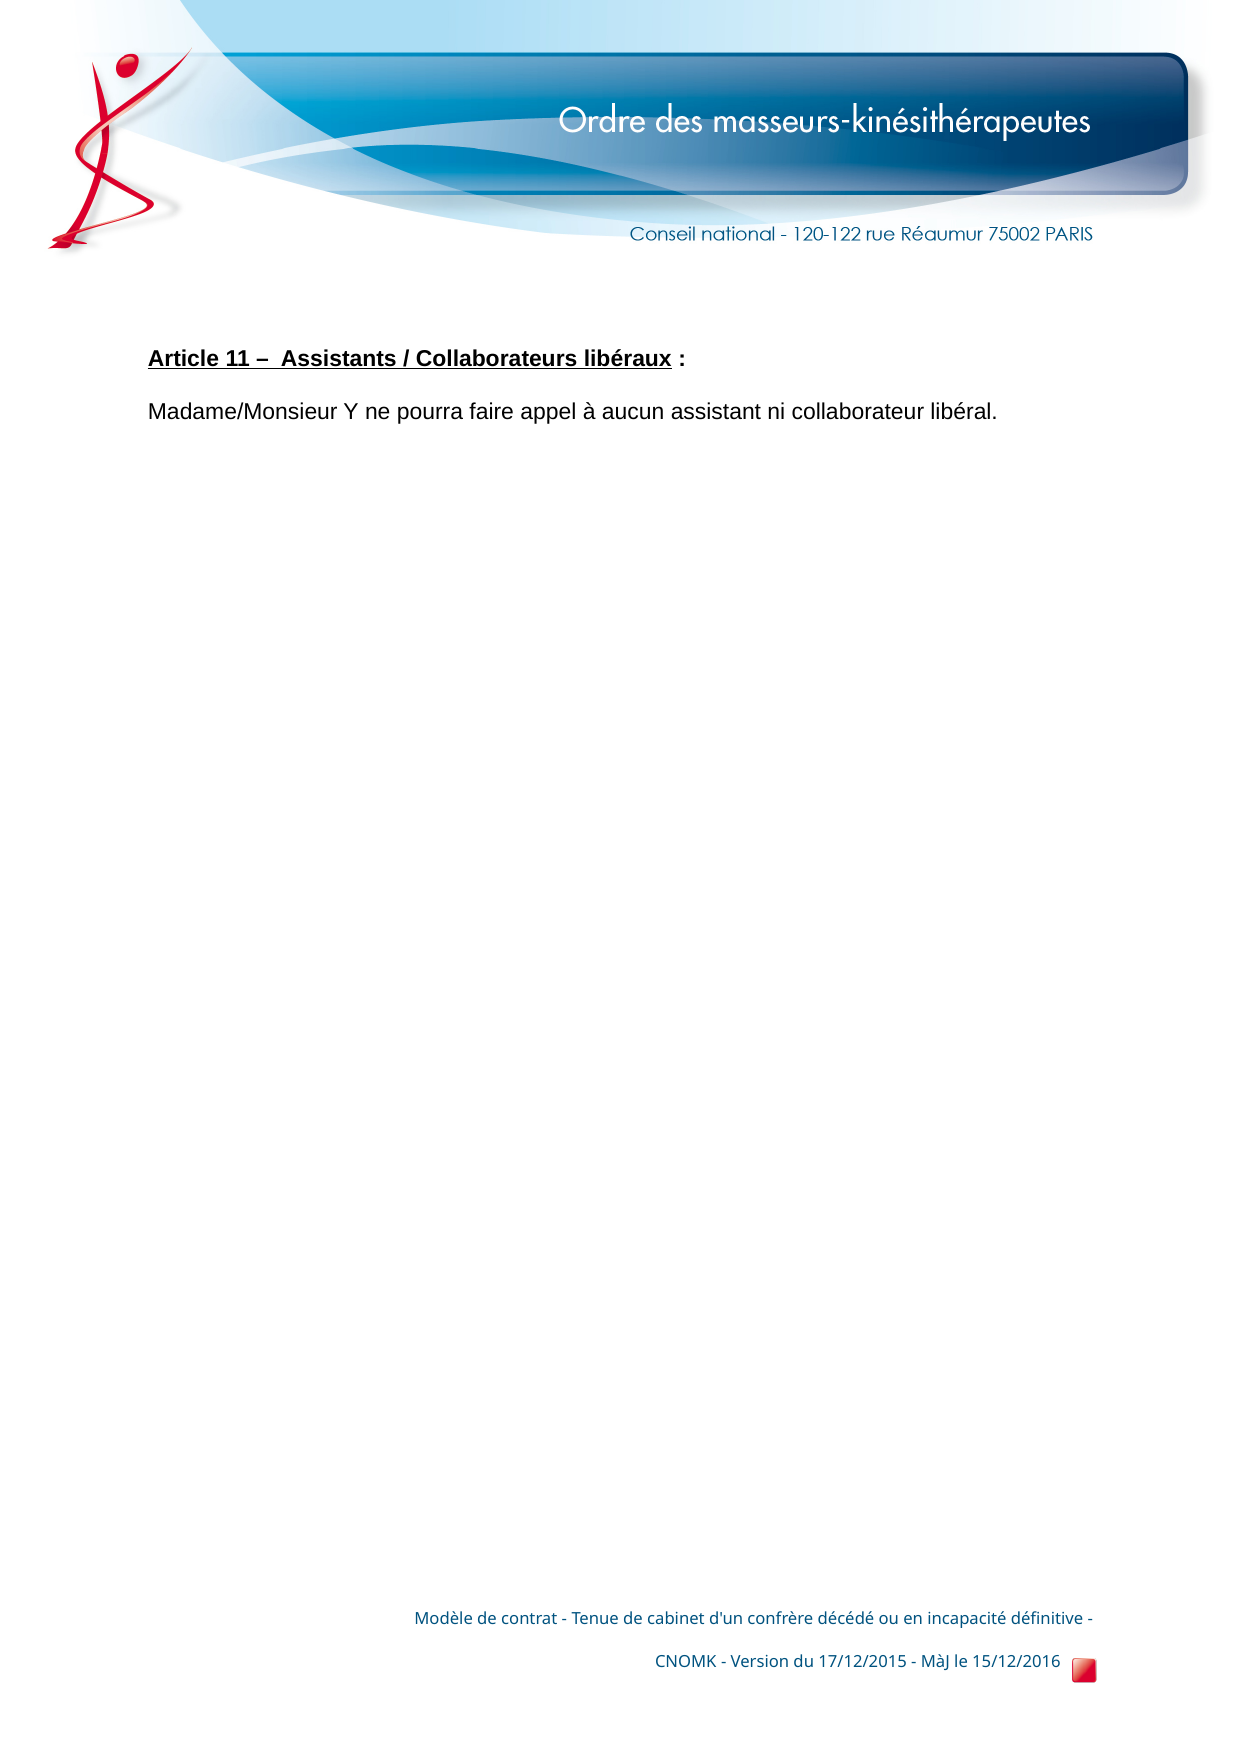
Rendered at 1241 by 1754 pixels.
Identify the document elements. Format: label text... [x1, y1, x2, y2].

text Madame/Monsieur Y ne pourra faire appel à aucun assistant ni collaborateur libéral. [148, 398, 1093, 424]
text Article 11 – Assistants / Collaborateurs libéraux : [148, 345, 1093, 371]
